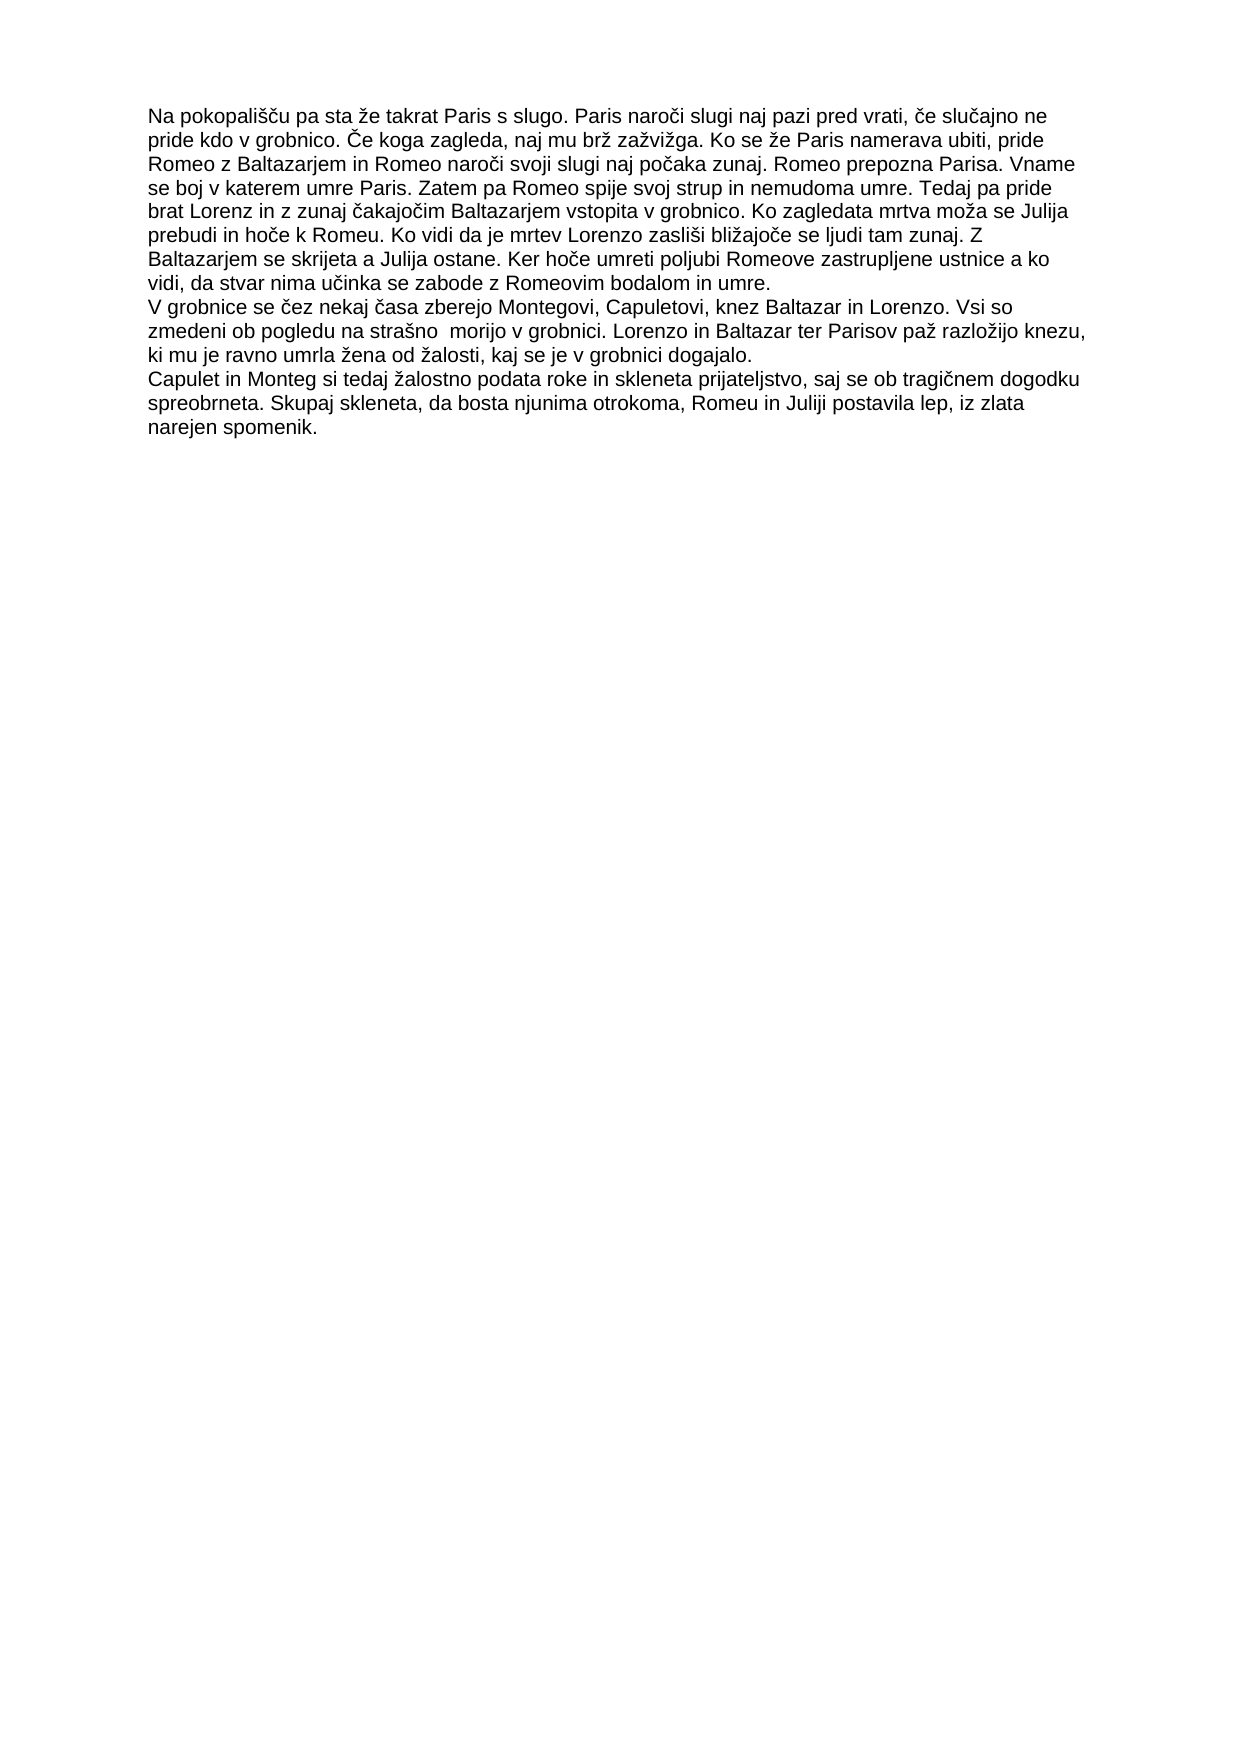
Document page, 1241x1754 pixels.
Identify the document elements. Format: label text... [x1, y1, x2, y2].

text Capulet in Monteg si tedaj žalostno podata roke in skleneta prijateljstvo, saj se ob tragičnem dogodku spreobrneta. Skupaj skleneta, da bosta njunima otrokoma, Romeu in Juliji postavila lep, iz zlata narejen spomenik. [148, 367, 1093, 439]
text V grobnice se čez nekaj časa zberejo Montegovi, Capuletovi, knez Baltazar in Lorenzo. Vsi so zmedeni ob pogledu na strašno morijo v grobnici. Lorenzo in Baltazar ter Parisov paž razložijo knezu, ki mu je ravno umrla žena od žalosti, kaj se je v grobnici dogajalo. [148, 295, 1093, 367]
text Na pokopališču pa sta že takrat Paris s slugo. Paris naroči slugi naj pazi pred vrati, če slučajno ne pride kdo v grobnico. Če koga zagleda, naj mu brž zažvižga. Ko se že Paris namerava ubiti, pride Romeo z Baltazarjem in Romeo naroči svoji slugi naj počaka zunaj. Romeo prepozna Parisa. Vname se boj v katerem umre Paris. Zatem pa Romeo spije svoj strup in nemudoma umre. Tedaj pa pride brat Lorenz in z zunaj čakajočim Baltazarjem vstopita v grobnico. Ko zagledata mrtva moža se Julija prebudi in hoče k Romeu. Ko vidi da je mrtev Lorenzo zasliši bližajoče se ljudi tam zunaj. Z Baltazarjem se skrijeta a Julija ostane. Ker hoče umreti poljubi Romeove zastrupljene ustnice a ko vidi, da stvar nima učinka se zabode z Romeovim bodalom in umre. [148, 103, 1093, 295]
